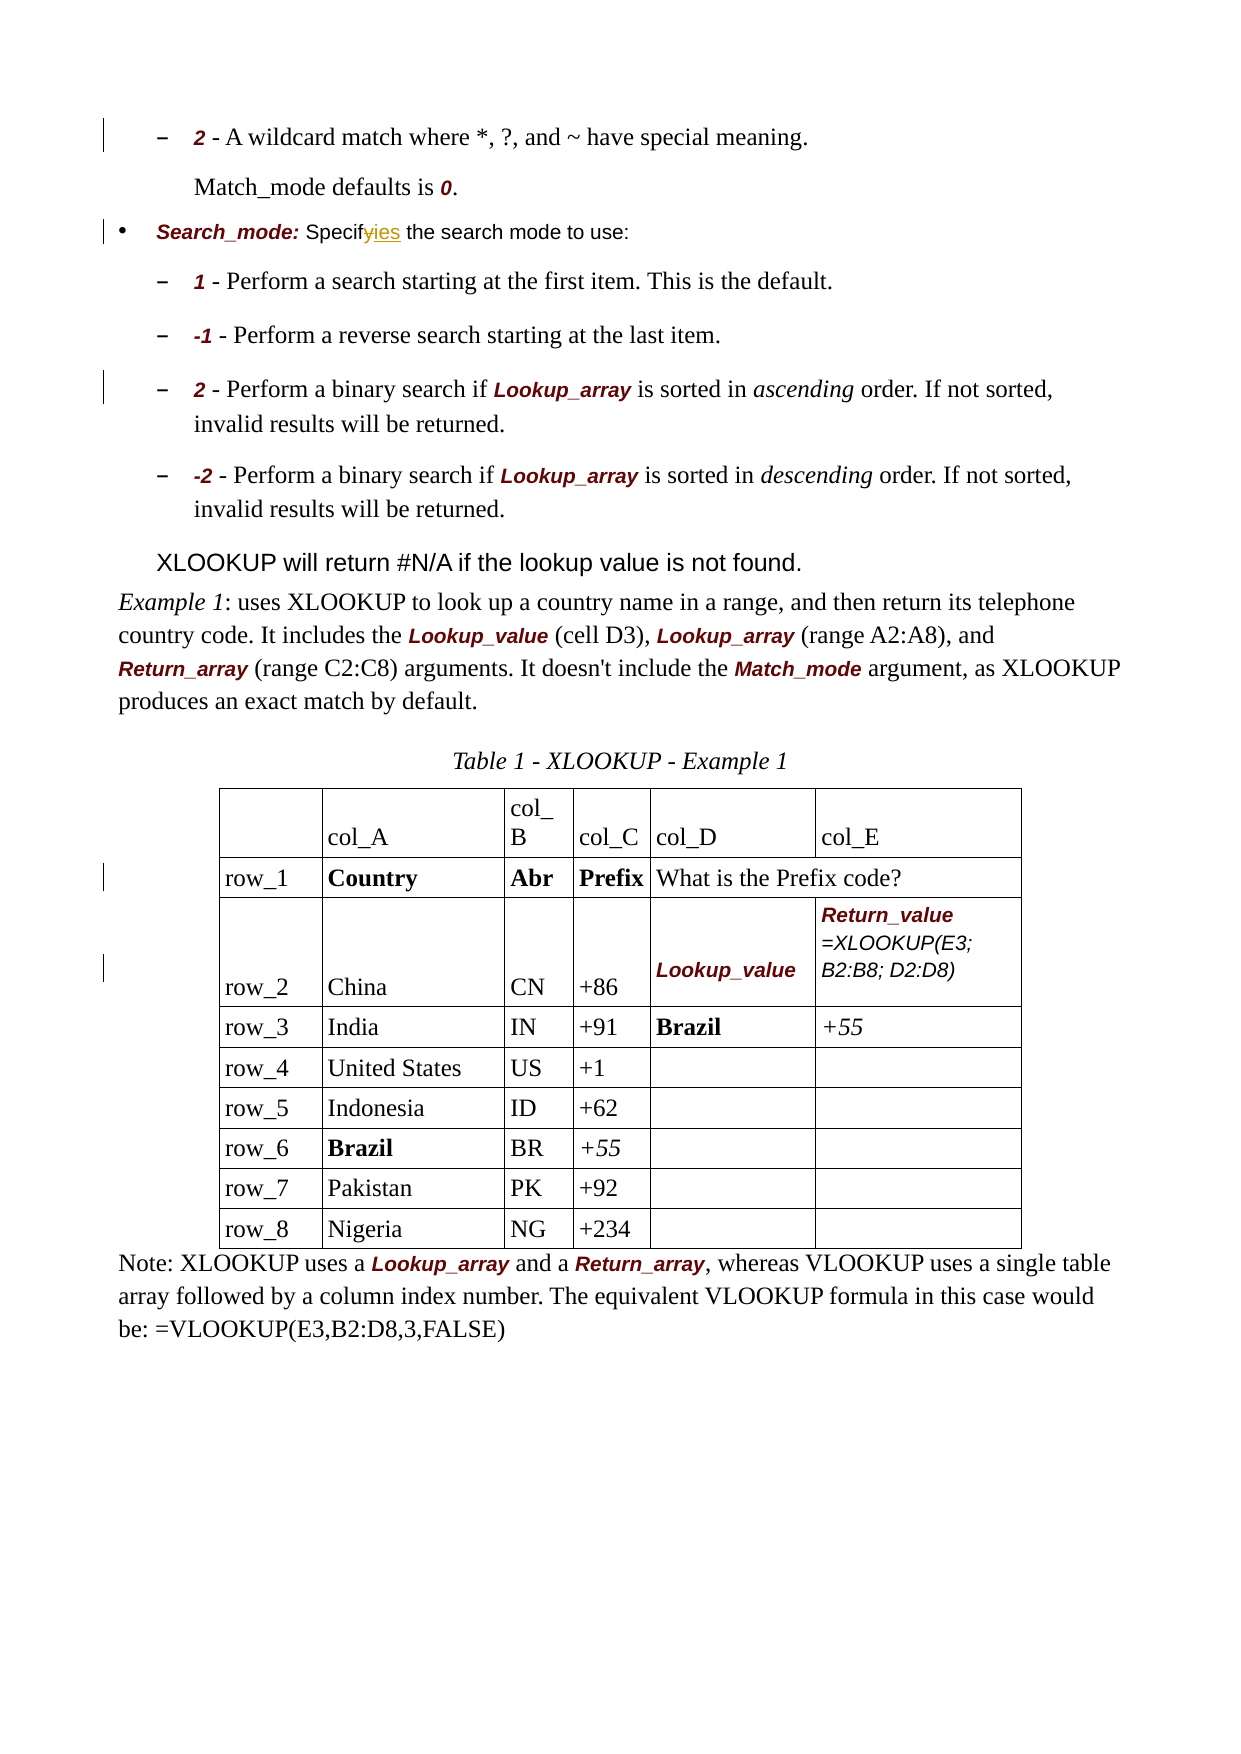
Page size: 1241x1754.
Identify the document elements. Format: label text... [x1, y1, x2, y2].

table_header [220, 789, 322, 857]
table_header col_E [816, 789, 1021, 857]
table_cell row_8 [220, 1209, 322, 1248]
table_cell Brazil [651, 1007, 815, 1047]
table_header col_B [505, 789, 573, 857]
list 1 - Perform a search starting at the first item. This is the default. [156, 263, 1122, 297]
table_cell +55 [574, 1129, 650, 1168]
table_cell row_7 [220, 1169, 322, 1208]
list Search_mode: Specifies the search mode to use: [118, 219, 1122, 244]
table_cell Country [323, 858, 504, 897]
table_cell Return_value =XLOOKUP(E3; B2:B8; D2:D8) [816, 898, 1021, 1006]
table_cell [816, 1129, 1021, 1168]
table_cell row_5 [220, 1088, 322, 1127]
table_cell ID [505, 1088, 573, 1127]
table_cell PK [505, 1169, 573, 1208]
table_cell Brazil [323, 1129, 504, 1168]
table_cell Nigeria [323, 1209, 504, 1248]
table_cell CN [505, 898, 573, 1006]
table_cell [816, 1169, 1021, 1208]
list 2 - A wildcard match where *, ?, and ~ have special meaning. [156, 118, 1122, 152]
text Note: XLOOKUP uses a Lookup_array and a Return_array, whereas VLOOKUP uses a single table array followed by a column index number. The equivalent VLOOKUP formula in this case would be: =VLOOKUP(E3,B2:D8,3,FALSE) [118, 1248, 1122, 1343]
list 2 - Perform a binary search if Lookup_array is sorted in ascending order. If not sorted, invalid results will be returned. [156, 370, 1122, 437]
table_cell Prefix [574, 858, 650, 897]
table_header col_D [651, 789, 815, 857]
table_cell +62 [574, 1088, 650, 1127]
table_cell [651, 1169, 815, 1208]
table_cell NG [505, 1209, 573, 1248]
table_cell +1 [574, 1048, 650, 1087]
table_cell row_3 [220, 1007, 322, 1047]
table_cell China [323, 898, 504, 1006]
table_cell [816, 1088, 1021, 1127]
table_cell BR [505, 1129, 573, 1168]
table_cell What is the Prefix code? [651, 858, 1021, 897]
list XLOOKUP will return #N/A if the lookup value is not found. [118, 548, 1122, 577]
table_cell [816, 1048, 1021, 1087]
table_cell row_2 [220, 898, 322, 1006]
table_cell row_4 [220, 1048, 322, 1087]
table_cell +234 [574, 1209, 650, 1248]
table_cell row_1 [220, 858, 322, 897]
list -2 - Perform a binary search if Lookup_array is sorted in descending order. If not sorted, invalid results will be returned. [156, 456, 1122, 523]
table_cell +55 [816, 1007, 1021, 1047]
text Example 1: uses XLOOKUP to look up a country name in a range, and then return its telephone country code. It includes the Lookup_value (cell D3), Lookup_array (range A2:A8), and Return_array (range C2:C8) arguments. It doesn't include the Match_mode argument, as XLOOKUP produces an exact match by default. [118, 587, 1122, 715]
table_header col_C [574, 789, 650, 857]
table_cell [816, 1209, 1021, 1248]
table_header col_A [323, 789, 504, 857]
table_cell [651, 1209, 815, 1248]
table_cell Indonesia [323, 1088, 504, 1127]
table_cell Pakistan [323, 1169, 504, 1208]
table_cell US [505, 1048, 573, 1087]
table_cell Lookup_value [651, 898, 815, 1006]
table_cell [651, 1088, 815, 1127]
table_cell +92 [574, 1169, 650, 1208]
list -1 - Perform a reverse search starting at the last item. [156, 317, 1122, 351]
table_cell India [323, 1007, 504, 1047]
table_cell United States [323, 1048, 504, 1087]
table_cell IN [505, 1007, 573, 1047]
text Table 1 - XLOOKUP - Example 1 [118, 746, 1122, 775]
table_cell +86 [574, 898, 650, 1006]
table_cell Abr [505, 858, 573, 897]
table_cell +91 [574, 1007, 650, 1047]
list Match_mode defaults is 0. [156, 172, 1122, 201]
table_cell [651, 1129, 815, 1168]
table_cell [651, 1048, 815, 1087]
table_cell row_6 [220, 1129, 322, 1168]
